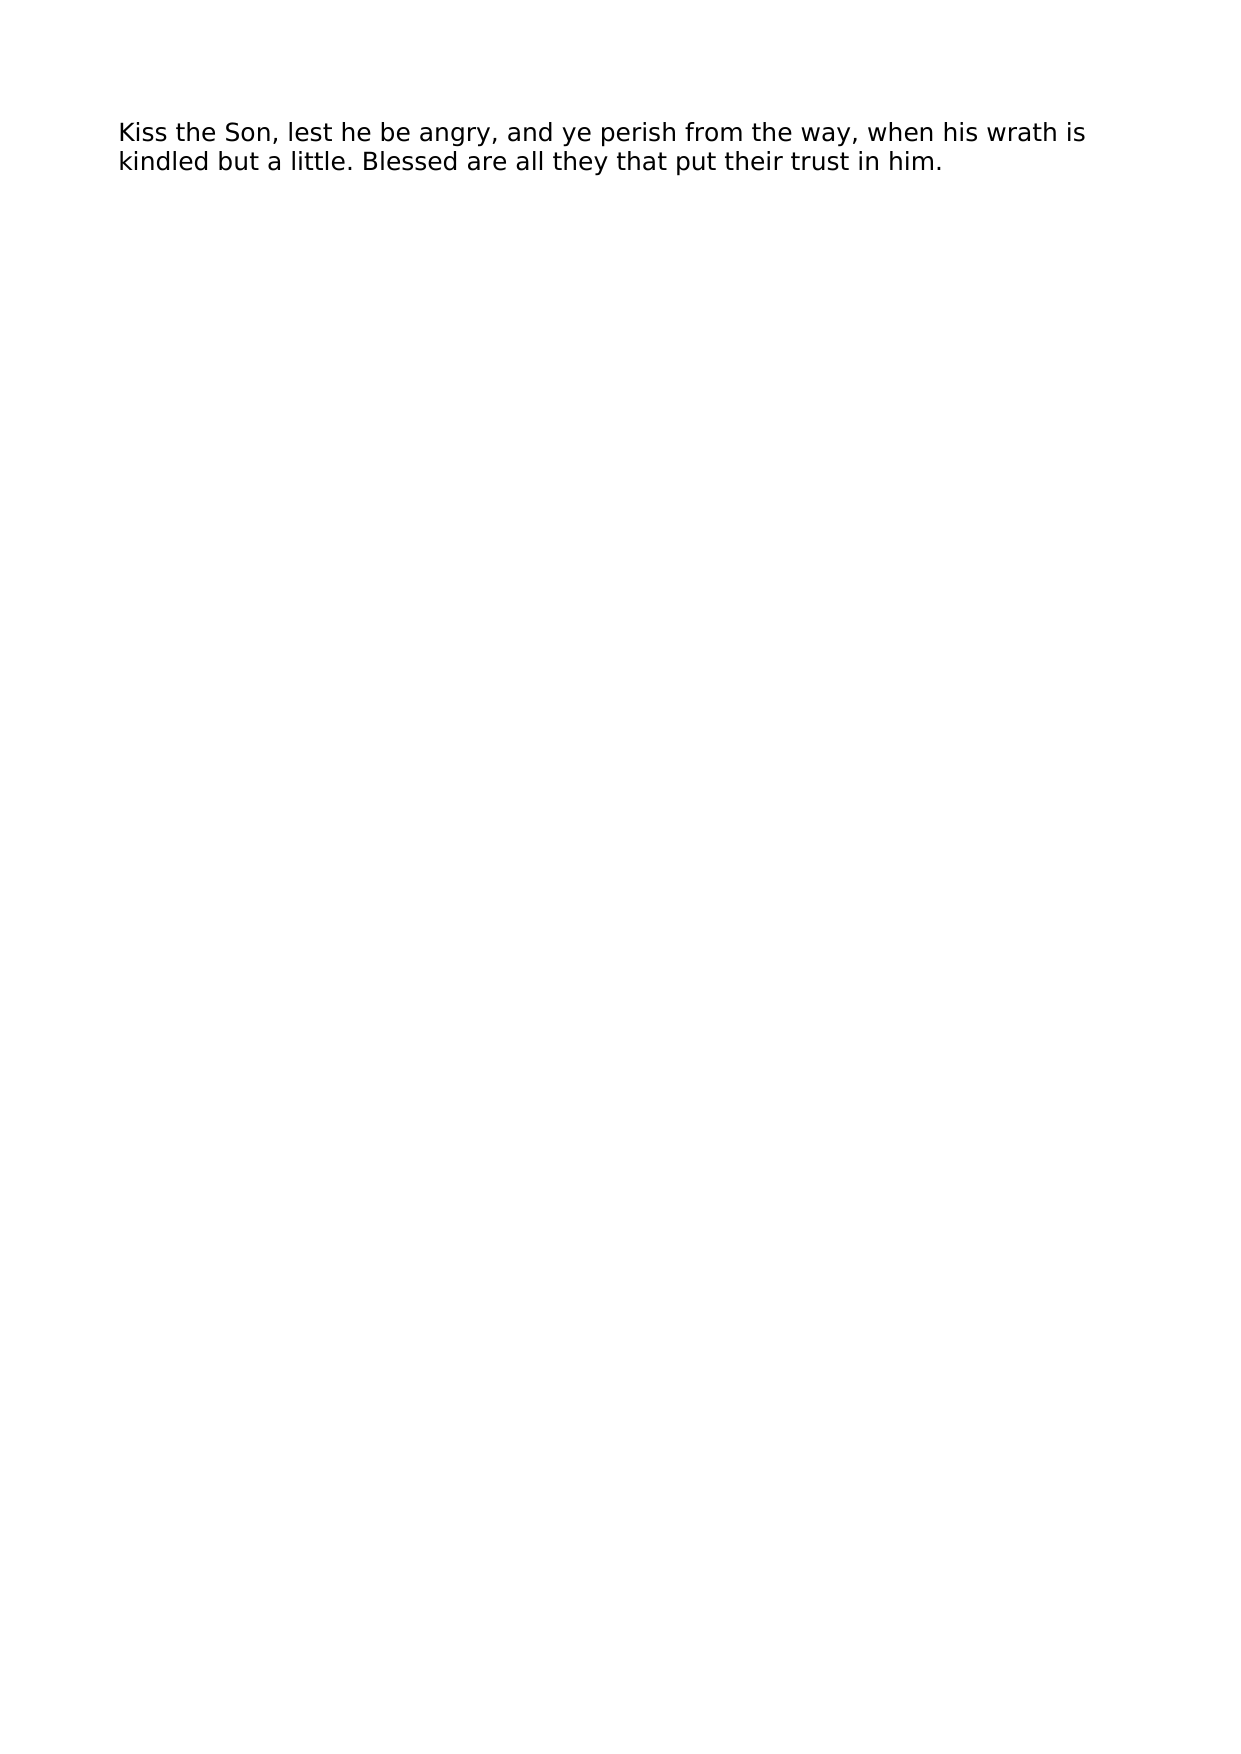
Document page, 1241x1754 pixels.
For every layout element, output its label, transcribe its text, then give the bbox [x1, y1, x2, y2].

text Kiss the Son, lest he be angry, and ye perish from the way, when his wrath is kindled but a little. Blessed are all they that put their trust in him. [118, 118, 1122, 176]
